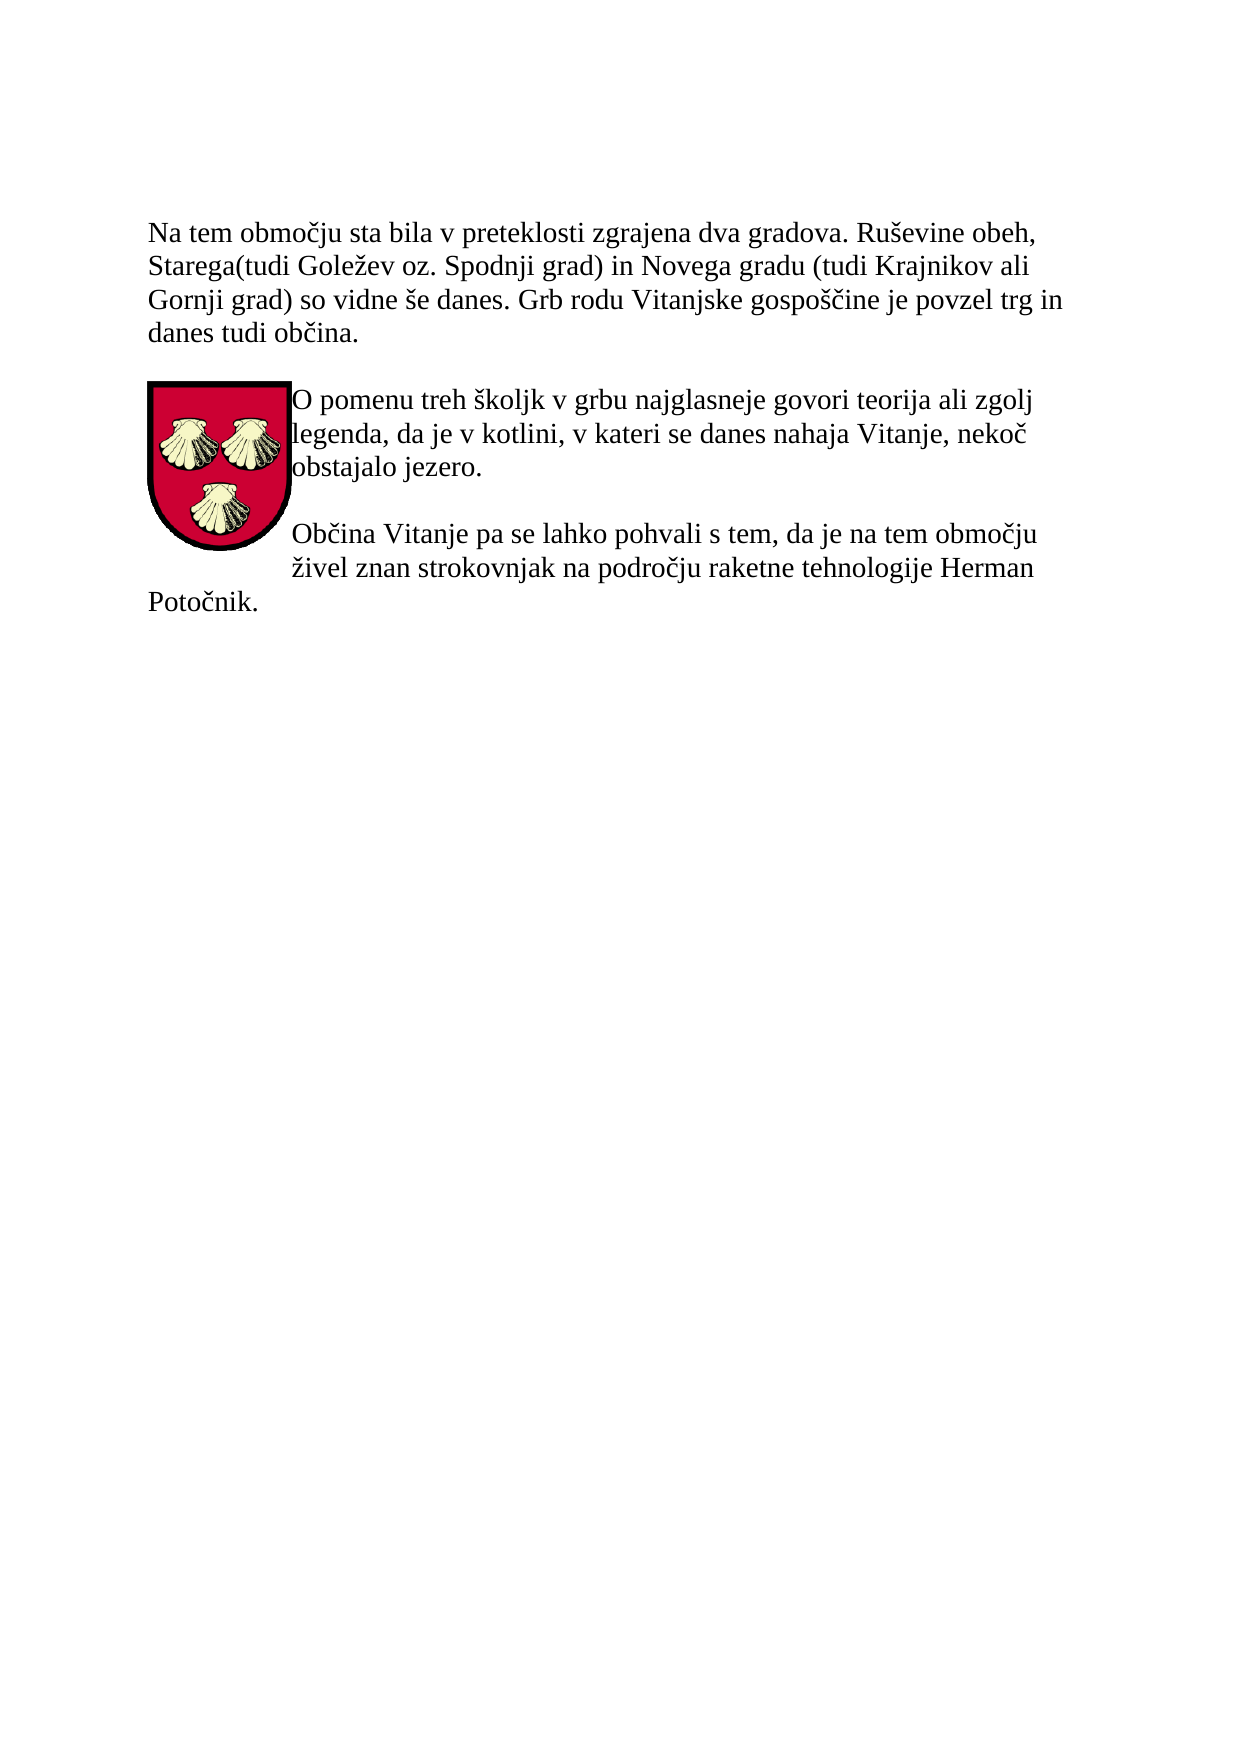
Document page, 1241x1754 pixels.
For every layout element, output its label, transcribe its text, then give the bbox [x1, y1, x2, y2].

text O pomenu treh školjk v grbu najglasneje govori teorija ali zgolj legenda, da je v kotlini, v kateri se danes nahaja Vitanje, nekoč obstajalo jezero. [148, 382, 1093, 483]
text Na tem območju sta bila v preteklosti zgrajena dva gradova. Ruševine obeh, Starega(tudi Goležev oz. Spodnji grad) in Novega gradu (tudi Krajnikov ali Gornji grad) so vidne še danes. Grb rodu Vitanjske gospoščine je povzel trg in danes tudi občina. [148, 215, 1093, 349]
text Občina Vitanje pa se lahko pohvali s tem, da je na tem območju živel znan strokovnjak na področju raketne tehnologije Herman Potočnik. [148, 517, 1093, 617]
picture [147, 381, 292, 551]
